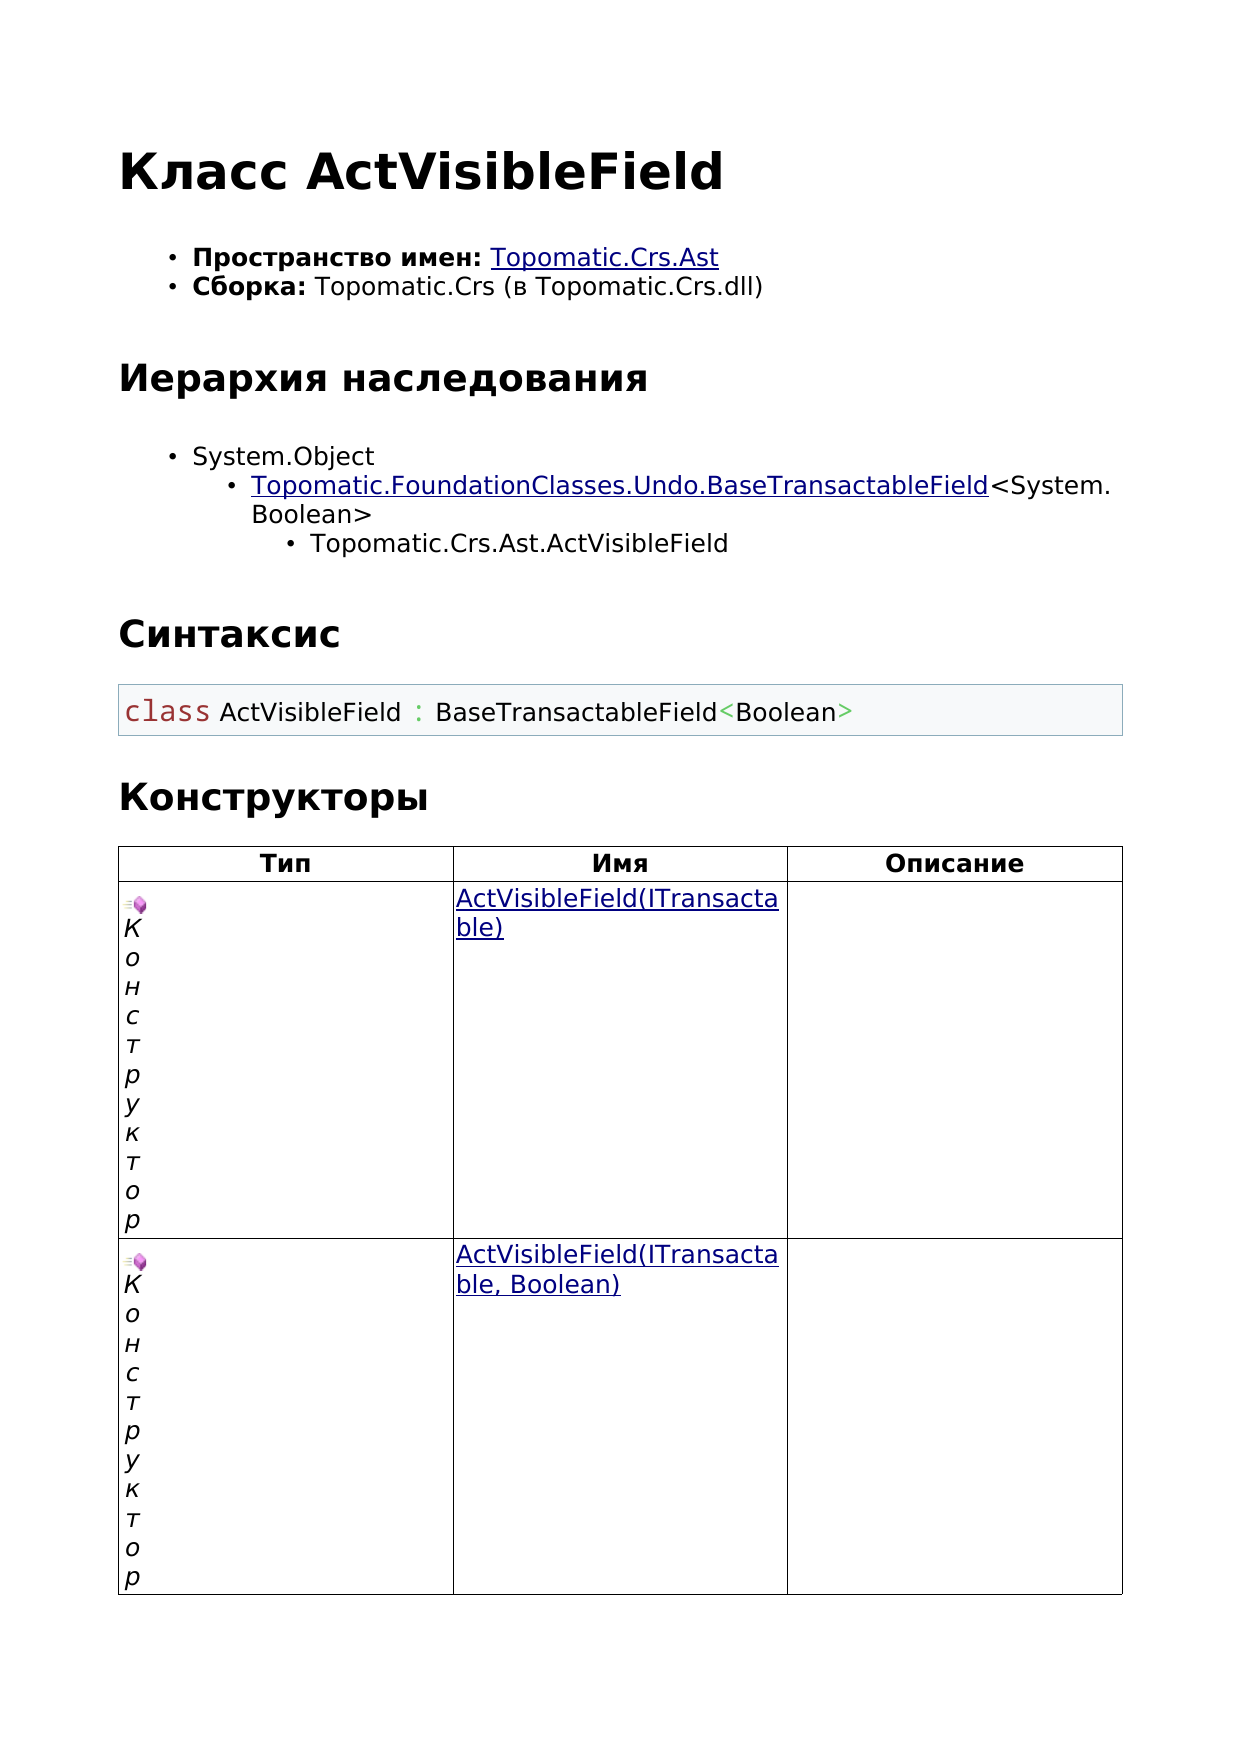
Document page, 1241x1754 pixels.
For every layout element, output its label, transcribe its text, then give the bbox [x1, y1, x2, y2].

list Topomatic.Crs.Ast.ActVisibleField [295, 529, 1122, 558]
table_cell [788, 882, 1122, 1238]
table_cell [788, 1239, 1122, 1594]
table_cell ActVisibleField(ITransactable) [454, 882, 787, 1238]
table_header Имя [454, 847, 787, 881]
table_cell ActVisibleField(ITransactable, Boolean) [454, 1239, 787, 1594]
table_header Описание [788, 847, 1122, 881]
subtitle Конструкторы [118, 775, 1122, 819]
table_header Тип [119, 847, 453, 881]
subtitle Синтаксис [118, 613, 1122, 657]
list Пространство имен: Topomatic.Crs.Ast [177, 243, 1122, 272]
list Topomatic.FoundationClasses.Undo.BaseTransactableField<System.Boolean> [236, 471, 1122, 529]
table_header class ActVisibleField : BaseTransactableField<Boolean> [119, 685, 1122, 735]
picture [121, 1253, 147, 1271]
table_cell [119, 882, 453, 1238]
list System.Object [177, 442, 1122, 471]
list Сборка: Topomatic.Crs (в Topomatic.Crs.dll) [177, 272, 1122, 302]
table_cell [119, 1239, 453, 1594]
picture [121, 896, 147, 914]
subtitle Класс ActVisibleField [118, 143, 1122, 201]
subtitle Иерархия наследования [118, 356, 1122, 400]
